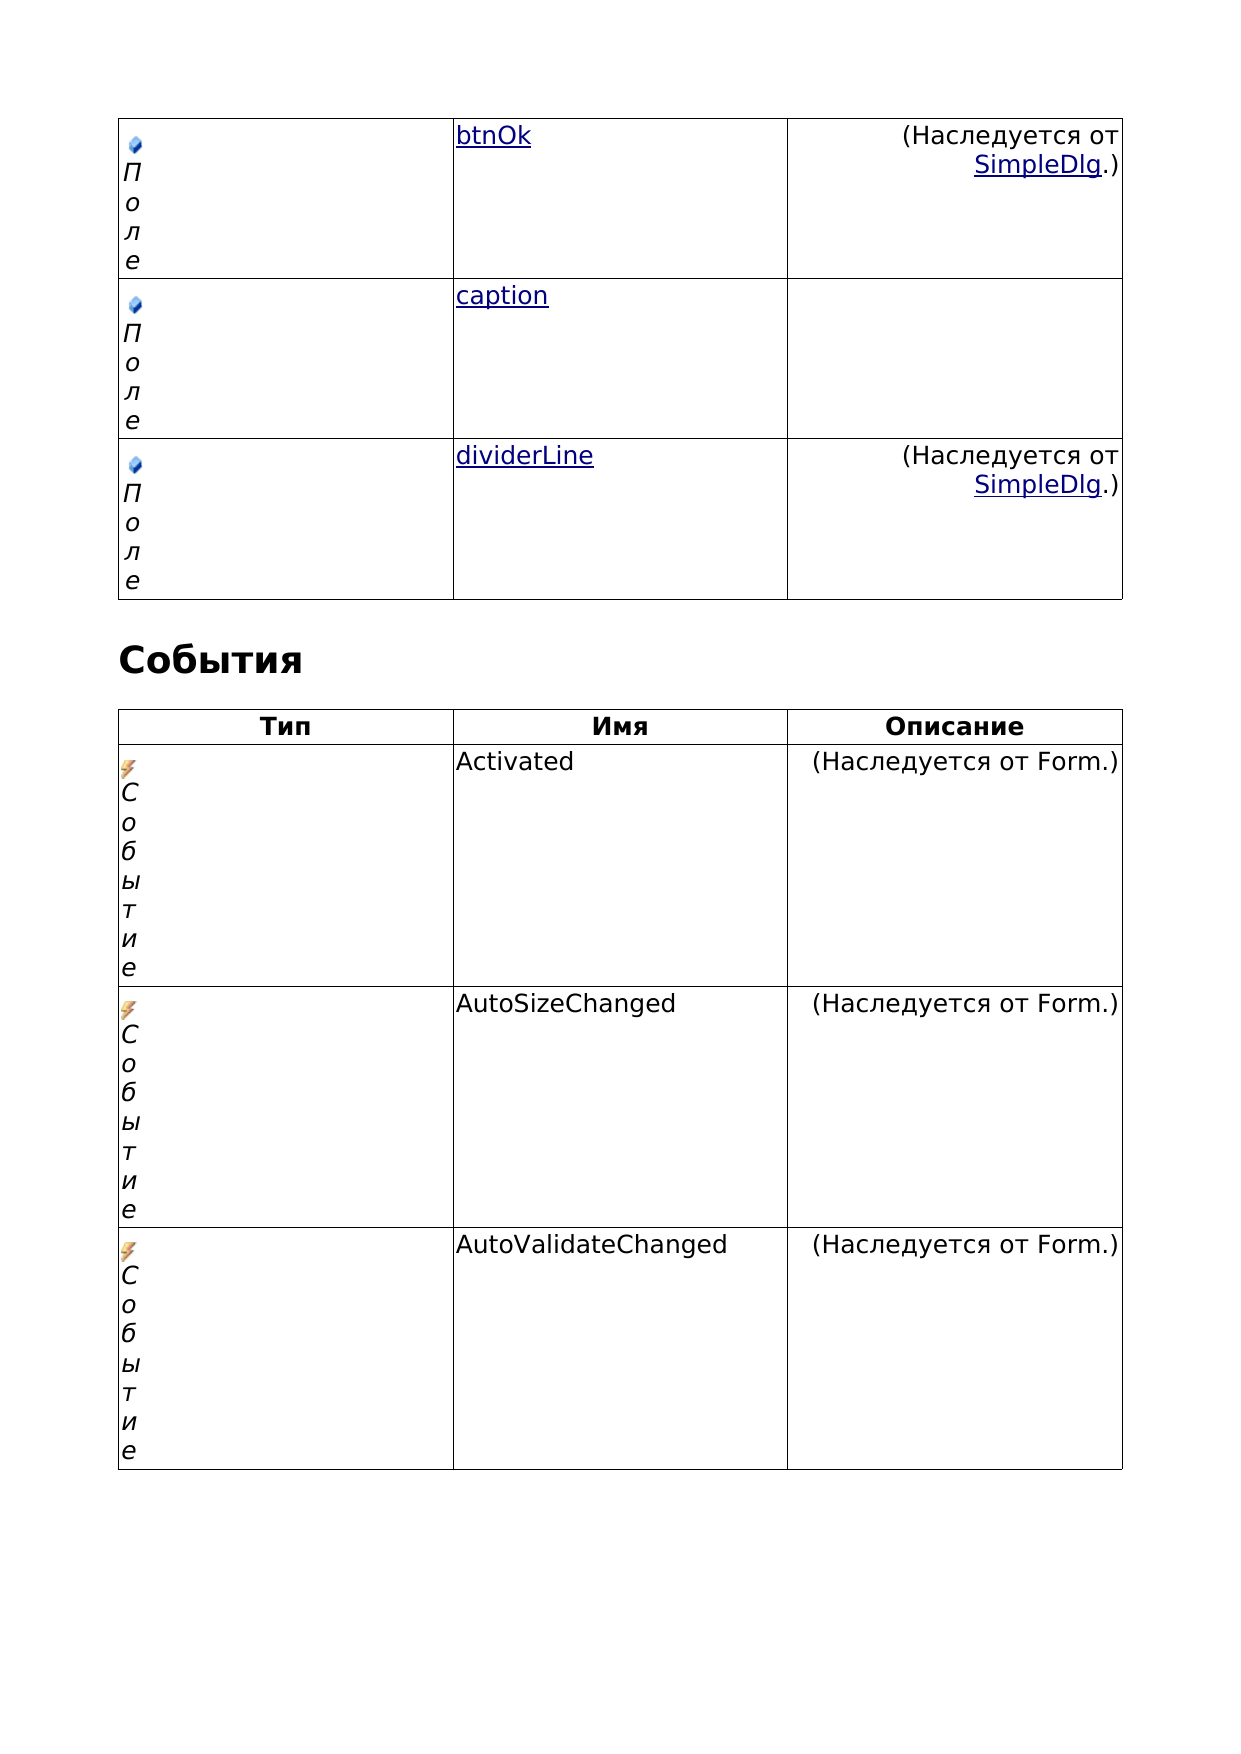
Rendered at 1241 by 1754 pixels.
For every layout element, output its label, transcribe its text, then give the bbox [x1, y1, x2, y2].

picture [121, 1242, 137, 1262]
table_cell [119, 119, 453, 278]
table_cell (Наследуется от SimpleDlg.) [788, 439, 1122, 598]
table_cell [119, 987, 453, 1227]
table_cell btnOk [454, 119, 787, 278]
table_cell [788, 279, 1122, 438]
picture [121, 133, 147, 159]
picture [121, 453, 147, 479]
subtitle События [118, 638, 1122, 682]
table_cell [119, 745, 453, 986]
table_cell [119, 279, 453, 438]
table_cell (Наследуется от Form.) [788, 987, 1122, 1227]
table_cell Activated [454, 745, 787, 986]
table_cell [119, 1228, 453, 1468]
table_header Описание [788, 710, 1122, 744]
table_cell AutoSizeChanged [454, 987, 787, 1227]
table_header Имя [454, 710, 787, 744]
picture [121, 760, 137, 779]
table_cell dividerLine [454, 439, 787, 598]
table_cell (Наследуется от Form.) [788, 745, 1122, 986]
picture [121, 293, 147, 319]
table_cell (Наследуется от SimpleDlg.) [788, 119, 1122, 278]
table_cell caption [454, 279, 787, 438]
table_cell [119, 439, 453, 598]
table_header Тип [119, 710, 453, 744]
table_cell AutoValidateChanged [454, 1228, 787, 1468]
table_cell (Наследуется от Form.) [788, 1228, 1122, 1468]
picture [121, 1001, 137, 1020]
